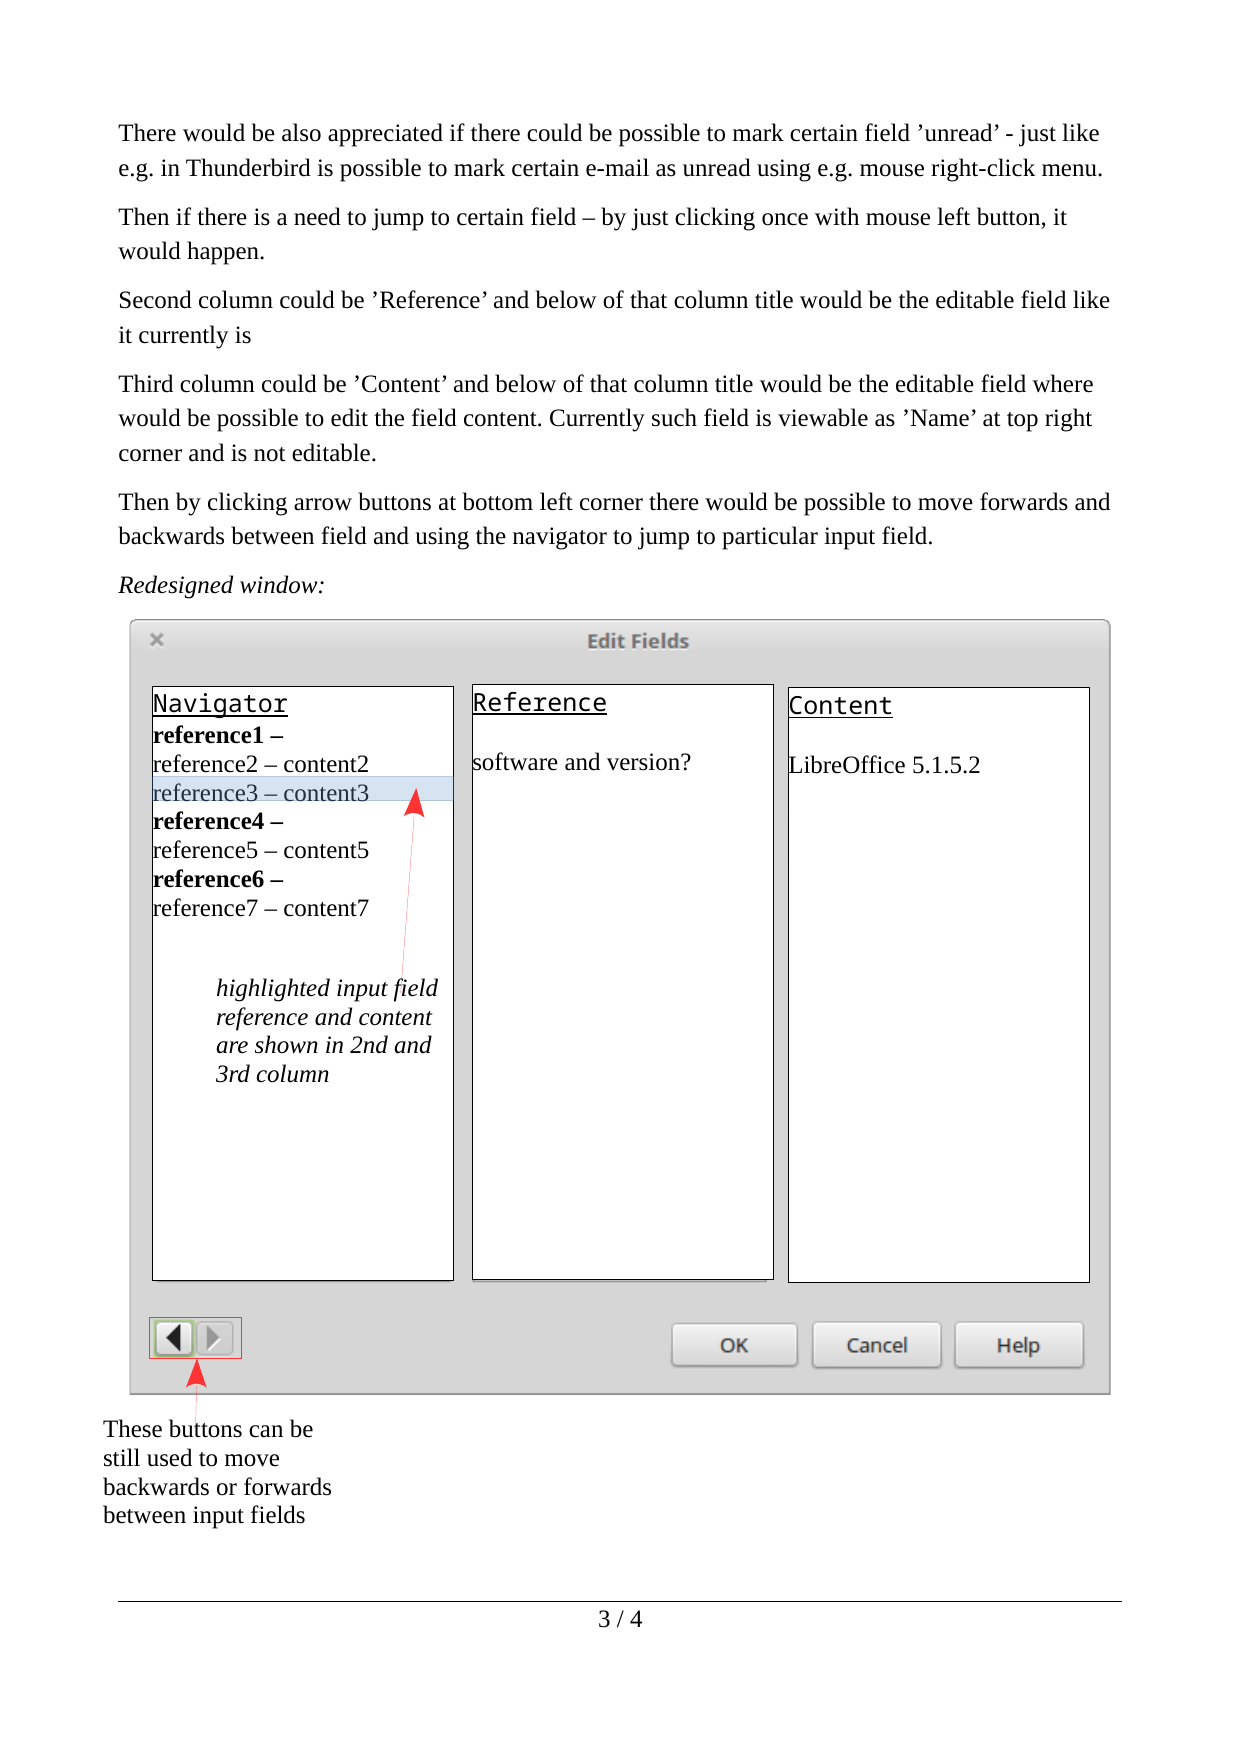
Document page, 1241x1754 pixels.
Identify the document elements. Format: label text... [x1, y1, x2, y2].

text Then by clicking arrow buttons at bottom left corner there would be possible to move forwards and backwards between field and using the navigator to jump to particular input field. [118, 487, 1122, 550]
text Redesigned window: [118, 570, 1122, 599]
picture [129, 619, 1111, 1395]
text Third column could be ’Content’ and below of that column title would be the editable field where would be possible to edit the field content. Currently such field is viewable as ’Name’ at top right corner and is not editable. [118, 369, 1122, 466]
text Second column could be ’Reference’ and below of that column title would be the editable field like it currently is [118, 285, 1122, 348]
text Then if there is a need to jump to certain field – by just clicking once with mouse left button, it would happen. [118, 202, 1122, 265]
text There would be also appreciated if there could be possible to mark certain field ’unread’ - just like e.g. in Thunderbird is possible to mark certain e-mail as unread using e.g. mouse right-click menu. [118, 118, 1122, 181]
